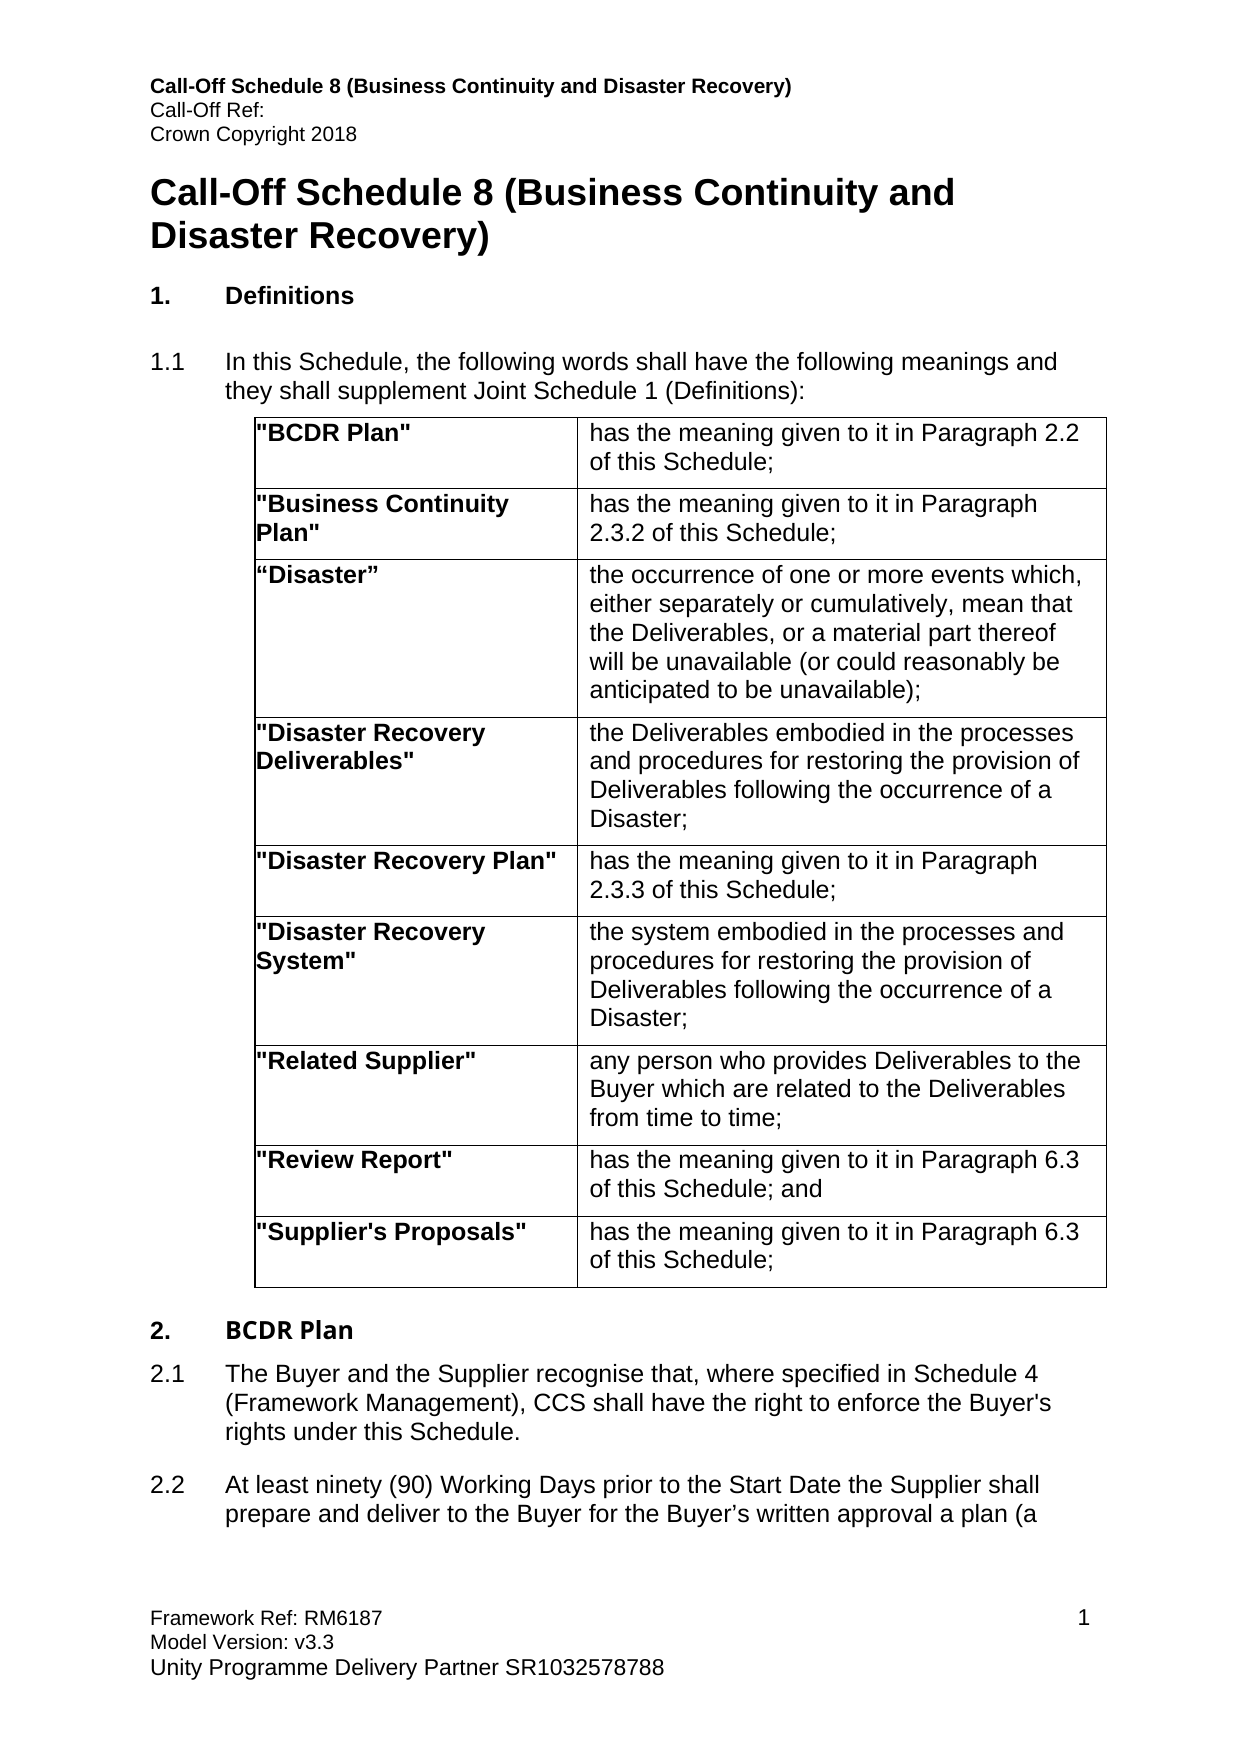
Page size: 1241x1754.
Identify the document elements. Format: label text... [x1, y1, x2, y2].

subtitle Call-Off Schedule 8 (Business Continuity and Disaster Recovery) [150, 170, 1090, 256]
table_cell the system embodied in the processes and procedures for restoring the provision of Deliverables following the occurrence of a Disaster; [578, 917, 1106, 1045]
list In this Schedule, the following words shall have the following meanings and they shall supplement Joint Schedule 1 (Definitions): [150, 347, 1090, 405]
table_cell "Disaster Recovery Plan" [256, 846, 577, 916]
table_cell any person who provides Deliverables to the Buyer which are related to the Deliverables from time to time; [578, 1046, 1106, 1144]
table_cell "Review Report" [256, 1146, 577, 1216]
table_cell has the meaning given to it in Paragraph 6.3 of this Schedule; [578, 1217, 1106, 1287]
table_cell "Related Supplier" [256, 1046, 577, 1144]
table_cell has the meaning given to it in Paragraph 6.3 of this Schedule; and [578, 1146, 1106, 1216]
table_cell “Disaster” [256, 560, 577, 717]
table_cell "Disaster Recovery System" [256, 917, 577, 1045]
table_cell the occurrence of one or more events which, either separately or cumulatively, mean that the Deliverables, or a material part thereof will be unavailable (or could reasonably be anticipated to be unavailable); [578, 560, 1106, 717]
table_header "BCDR Plan" [256, 418, 577, 488]
table_cell "Supplier's Proposals" [256, 1217, 577, 1287]
table_cell "Business Continuity Plan" [256, 489, 577, 559]
list At least ninety (90) Working Days prior to the Start Date the Supplier shall prepare and deliver to the Buyer for the Buyer’s written approval a plan (a [150, 1470, 1090, 1528]
list The Buyer and the Supplier recognise that, where specified in Schedule 4 (Framework Management), CCS shall have the right to enforce the Buyer's rights under this Schedule. [150, 1359, 1090, 1445]
table_cell has the meaning given to it in Paragraph 2.3.3 of this Schedule; [578, 846, 1106, 916]
table_cell "Disaster Recovery Deliverables" [256, 718, 577, 845]
table_header has the meaning given to it in Paragraph 2.2 of this Schedule; [578, 418, 1106, 488]
list BCDR Plan [150, 1313, 1090, 1347]
table_cell has the meaning given to it in Paragraph 2.3.2 of this Schedule; [578, 489, 1106, 559]
subtitle Definitions [150, 281, 1090, 310]
table_cell the Deliverables embodied in the processes and procedures for restoring the provision of Deliverables following the occurrence of a Disaster; [578, 718, 1106, 845]
